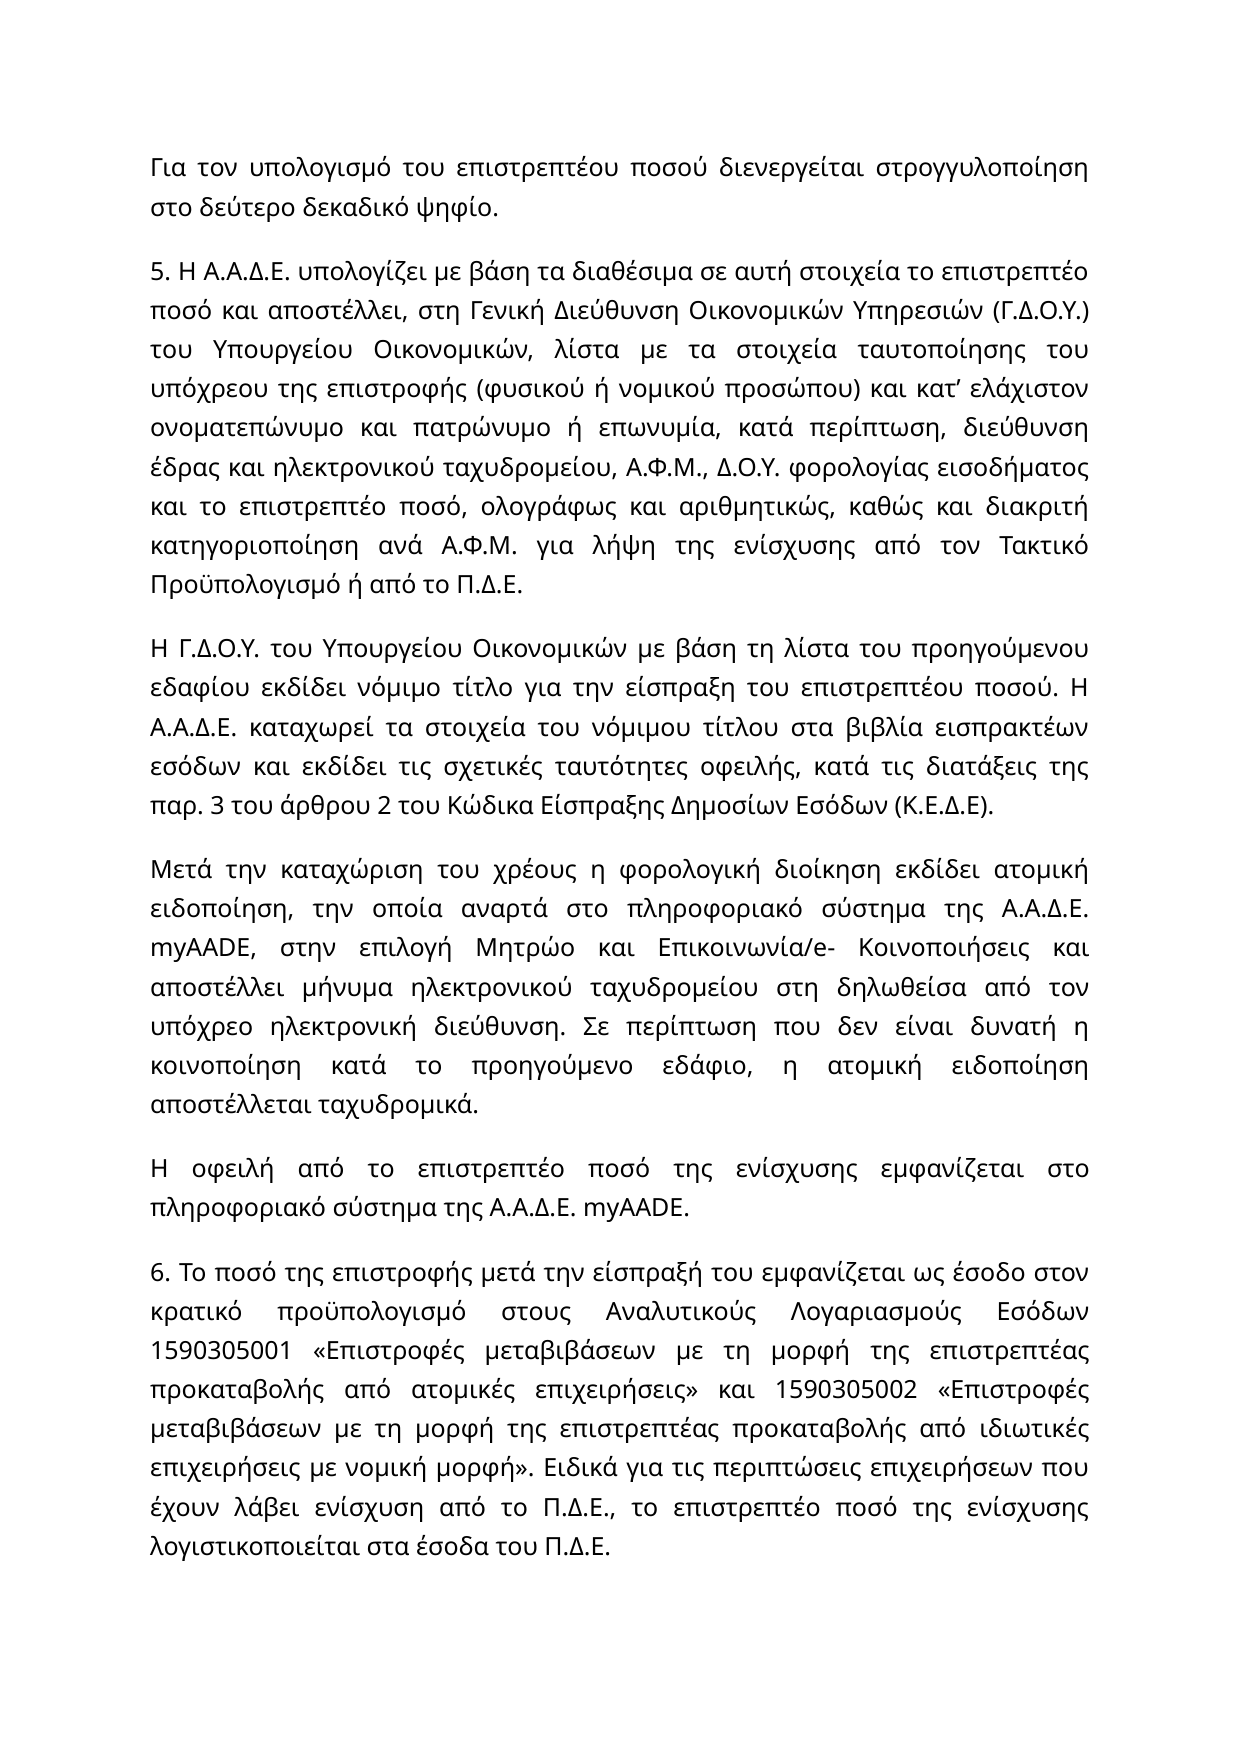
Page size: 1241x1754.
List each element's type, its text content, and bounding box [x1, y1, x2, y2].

text Μετά την καταχώριση του χρέους η φορολογική διοίκηση εκδίδει ατομική ειδοποίηση, την οποία αναρτά στο πληροφοριακό σύστημα της Α.Α.Δ.Ε. myAADE, στην επιλογή Μητρώο και Επικοινωνία/e- Κοινοποιήσεις και αποστέλλει μήνυμα ηλεκτρονικού ταχυδρομείου στη δηλωθείσα από τον υπόχρεο ηλεκτρονική διεύθυνση. Σε περίπτωση που δεν είναι δυνατή η κοινοποίηση κατά το προηγούμενο εδάφιο, η ατομική ειδοποίηση αποστέλλεται ταχυδρομικά. [150, 852, 1090, 1121]
text 6. Το ποσό της επιστροφής μετά την είσπραξή του εμφανίζεται ως έσοδο στον κρατικό προϋπολογισμό στους Αναλυτικούς Λογαριασμούς Εσόδων 1590305001 «Επιστροφές μεταβιβάσεων με τη μορφή της επιστρεπτέας προκαταβολής από ατομικές επιχειρήσεις» και 1590305002 «Επιστροφές μεταβιβάσεων με τη μορφή της επιστρεπτέας προκαταβολής από ιδιωτικές επιχειρήσεις με νομική μορφή». Ειδικά για τις περιπτώσεις επιχειρήσεων που έχουν λάβει ενίσχυση από το Π.Δ.Ε., το επιστρεπτέο ποσό της ενίσχυσης λογιστικοποιείται στα έσοδα του Π.Δ.Ε. [150, 1254, 1090, 1562]
text Η οφειλή από το επιστρεπτέο ποσό της ενίσχυσης εμφανίζεται στο πληροφοριακό σύστημα της Α.Α.Δ.Ε. myAADE. [150, 1151, 1090, 1224]
text Για τον υπολογισμό του επιστρεπτέου ποσού διενεργείται στρογγυλοποίηση στο δεύτερο δεκαδικό ψηφίο. [150, 150, 1090, 223]
text 5. Η Α.Α.Δ.Ε. υπολογίζει με βάση τα διαθέσιμα σε αυτή στοιχεία το επιστρεπτέο ποσό και αποστέλλει, στη Γενική Διεύθυνση Οικονομικών Υπηρεσιών (Γ.Δ.Ο.Υ.) του Υπουργείου Οικονομικών, λίστα με τα στοιχεία ταυτοποίησης του υπόχρεου της επιστροφής (φυσικού ή νομικού προσώπου) και κατ’ ελάχιστον ονοματεπώνυμο και πατρώνυμο ή επωνυμία, κατά περίπτωση, διεύθυνση έδρας και ηλεκτρονικού ταχυδρομείου, Α.Φ.Μ., Δ.Ο.Υ. φορολογίας εισοδήματος και το επιστρεπτέο ποσό, ολογράφως και αριθμητικώς, καθώς και διακριτή κατηγοριοποίηση ανά Α.Φ.Μ. για λήψη της ενίσχυσης από τον Τακτικό Προϋπολογισμό ή από το Π.Δ.Ε. [150, 253, 1090, 601]
text Η Γ.Δ.Ο.Υ. του Υπουργείου Οικονομικών με βάση τη λίστα του προηγούμενου εδαφίου εκδίδει νόμιμο τίτλο για την είσπραξη του επιστρεπτέου ποσού. Η Α.Α.Δ.Ε. καταχωρεί τα στοιχεία του νόμιμου τίτλου στα βιβλία εισπρακτέων εσόδων και εκδίδει τις σχετικές ταυτότητες οφειλής, κατά τις διατάξεις της παρ. 3 του άρθρου 2 του Κώδικα Είσπραξης Δημοσίων Εσόδων (Κ.Ε.Δ.Ε). [150, 631, 1090, 822]
